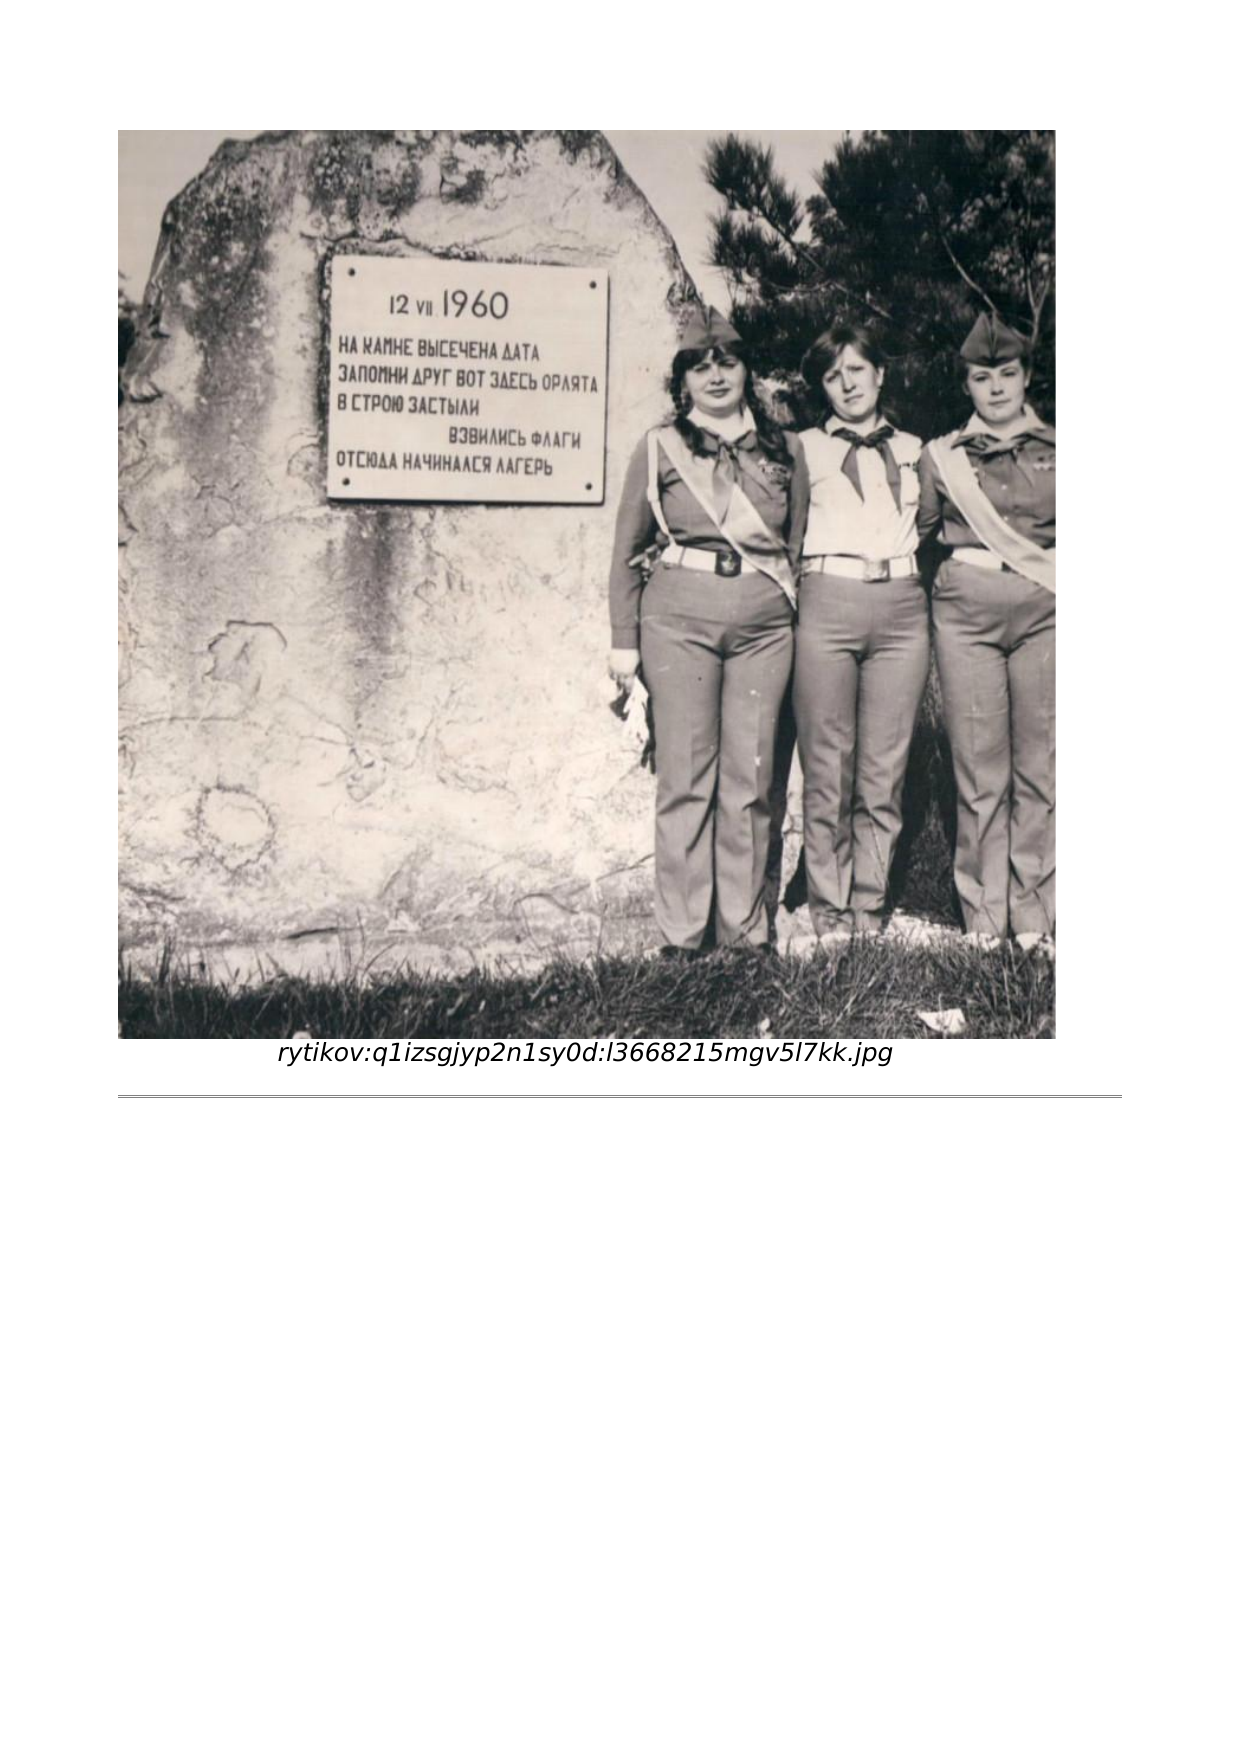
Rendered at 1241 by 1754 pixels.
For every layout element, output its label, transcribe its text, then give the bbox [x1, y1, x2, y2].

picture [118, 130, 1056, 1039]
text rytikov:q1izsgjyp2n1sy0d:l3668215mgv5l7kk.jpg [118, 1039, 1056, 1068]
